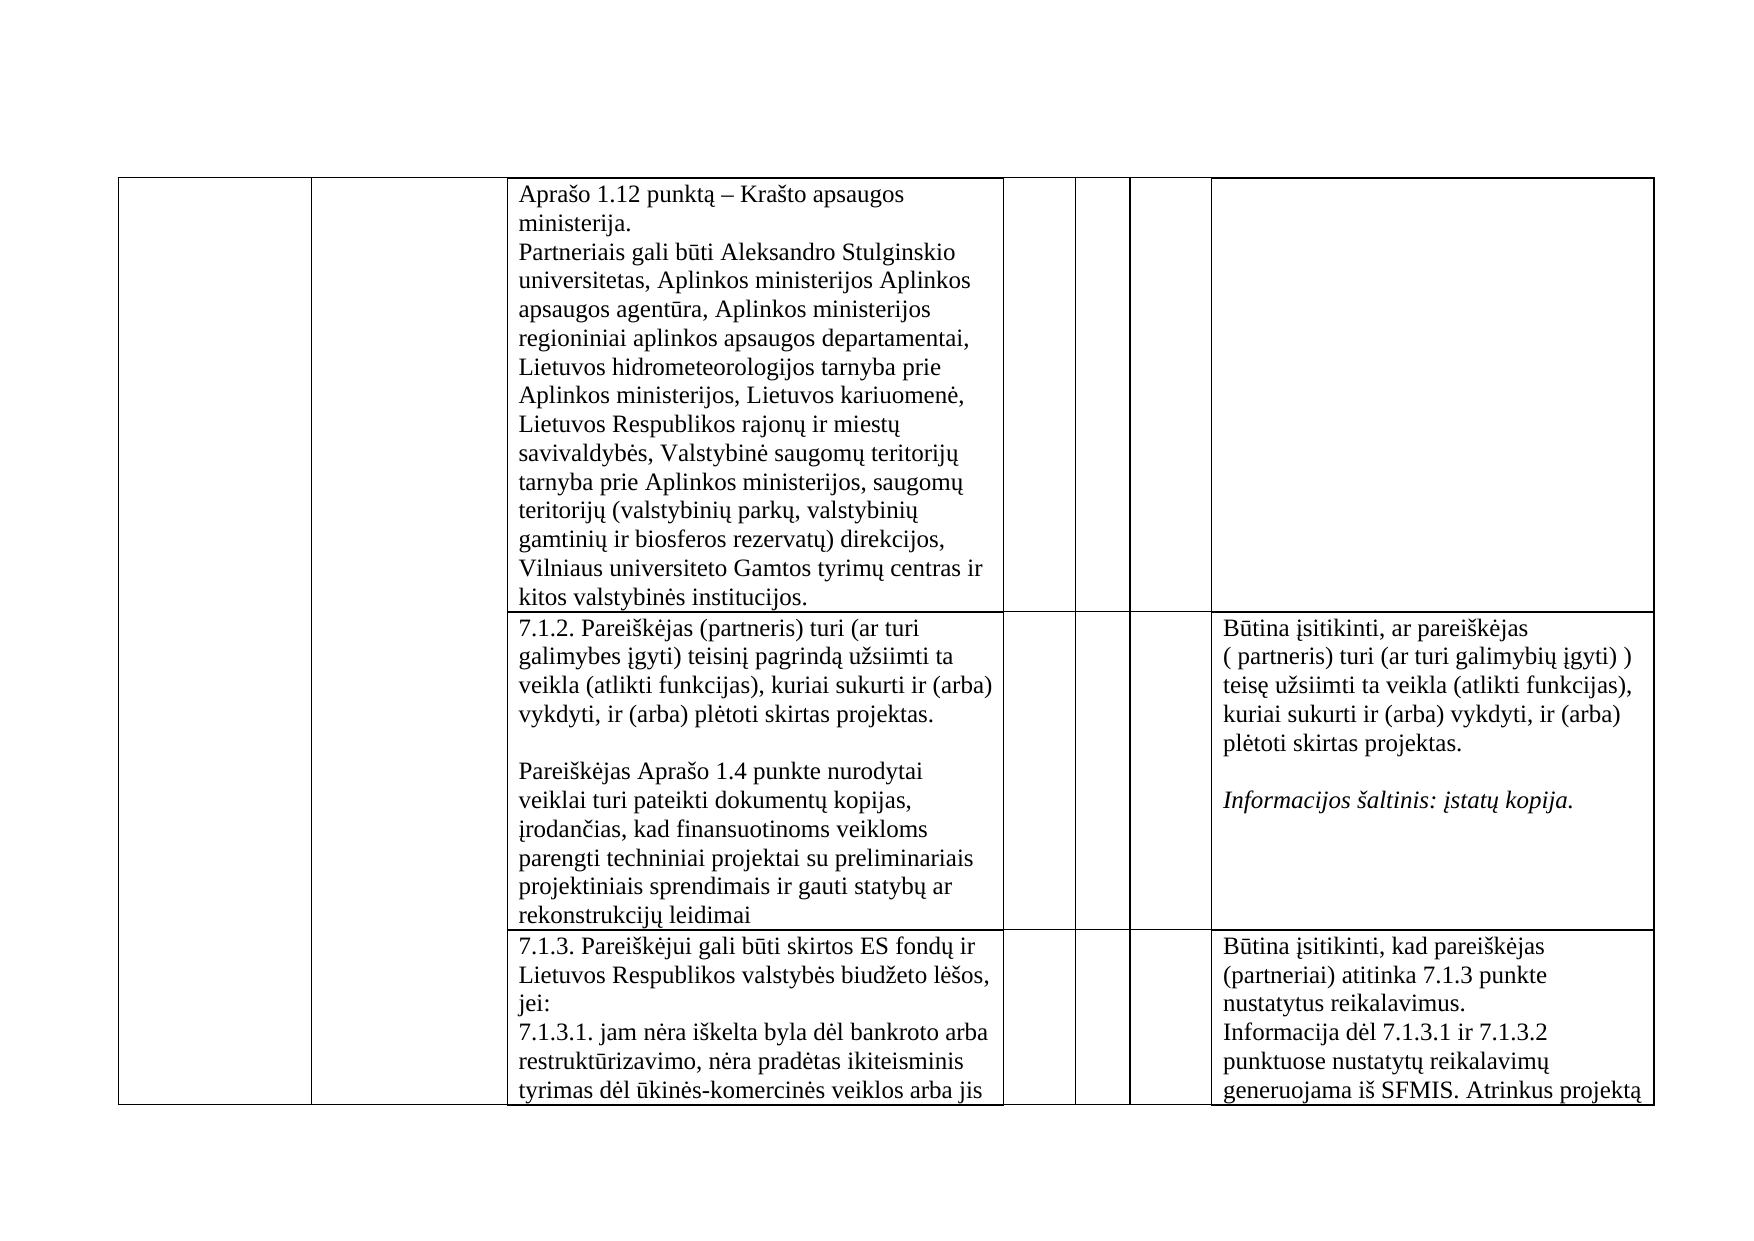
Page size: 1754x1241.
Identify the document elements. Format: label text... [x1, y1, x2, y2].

table_cell [1131, 930, 1211, 1103]
table_cell 7.1.3. Pareiškėjui gali būti skirtos ES fondų ir Lietuvos Respublikos valstybės biudžeto lėšos, jei: 7.1.3.1. jam nėra iškelta byla dėl bankroto arba restruktūrizavimo, nėra pradėtas ikiteisminis tyrimas dėl ūkinės-komercinės veiklos arba jis [508, 931, 1003, 1103]
table_cell 7.1.2. Pareiškėjas (partneris) turi (ar turi galimybes įgyti) teisinį pagrindą užsiimti ta veikla (atlikti funkcijas), kuriai sukurti ir (arba) vykdyti, ir (arba) plėtoti skirtas projektas. Pareiškėjas Aprašo 1.4 punkte nurodytai veiklai turi pateikti dokumentų kopijas, įrodančias, kad finansuotinoms veikloms parengti techniniai projektai su preliminariais projektiniais sprendimais ir gauti statybų ar rekonstrukcijų leidimai [508, 613, 1003, 929]
table_cell Būtina įsitikinti, ar pareiškėjas ( partneris) turi (ar turi galimybių įgyti) ) teisę užsiimti ta veikla (atlikti funkcijas), kuriai sukurti ir (arba) vykdyti, ir (arba) plėtoti skirtas projektas. Informacijos šaltinis: įstatų kopija. [1212, 613, 1653, 929]
table_cell [1076, 178, 1129, 611]
table_cell [1076, 930, 1129, 1103]
table_cell [1131, 612, 1211, 929]
table_cell [1212, 179, 1653, 611]
table_cell [1004, 178, 1075, 611]
table_cell [312, 178, 507, 1103]
table_cell [1131, 178, 1211, 611]
table_cell [119, 178, 311, 1103]
table_cell [1004, 612, 1075, 929]
table_cell Būtina įsitikinti, kad pareiškėjas (partneriai) atitinka 7.1.3 punkte nustatytus reikalavimus. Informacija dėl 7.1.3.1 ir 7.1.3.2 punktuose nustatytų reikalavimų generuojama iš SFMIS. Atrinkus projektą [1212, 931, 1653, 1103]
table_cell [1076, 612, 1129, 929]
table_cell [1004, 930, 1075, 1103]
table_cell Aprašo 1.12 punktą – Krašto apsaugos ministerija. Partneriais gali būti Aleksandro Stulginskio universitetas, Aplinkos ministerijos Aplinkos apsaugos agentūra, Aplinkos ministerijos regioniniai aplinkos apsaugos departamentai, Lietuvos hidrometeorologijos tarnyba prie Aplinkos ministerijos, Lietuvos kariuomenė, Lietuvos Respublikos rajonų ir miestų savivaldybės, Valstybinė saugomų teritorijų tarnyba prie Aplinkos ministerijos, saugomų teritorijų (valstybinių parkų, valstybinių gamtinių ir biosferos rezervatų) direkcijos, Vilniaus universiteto Gamtos tyrimų centras ir kitos valstybinės institucijos. [508, 179, 1003, 611]
